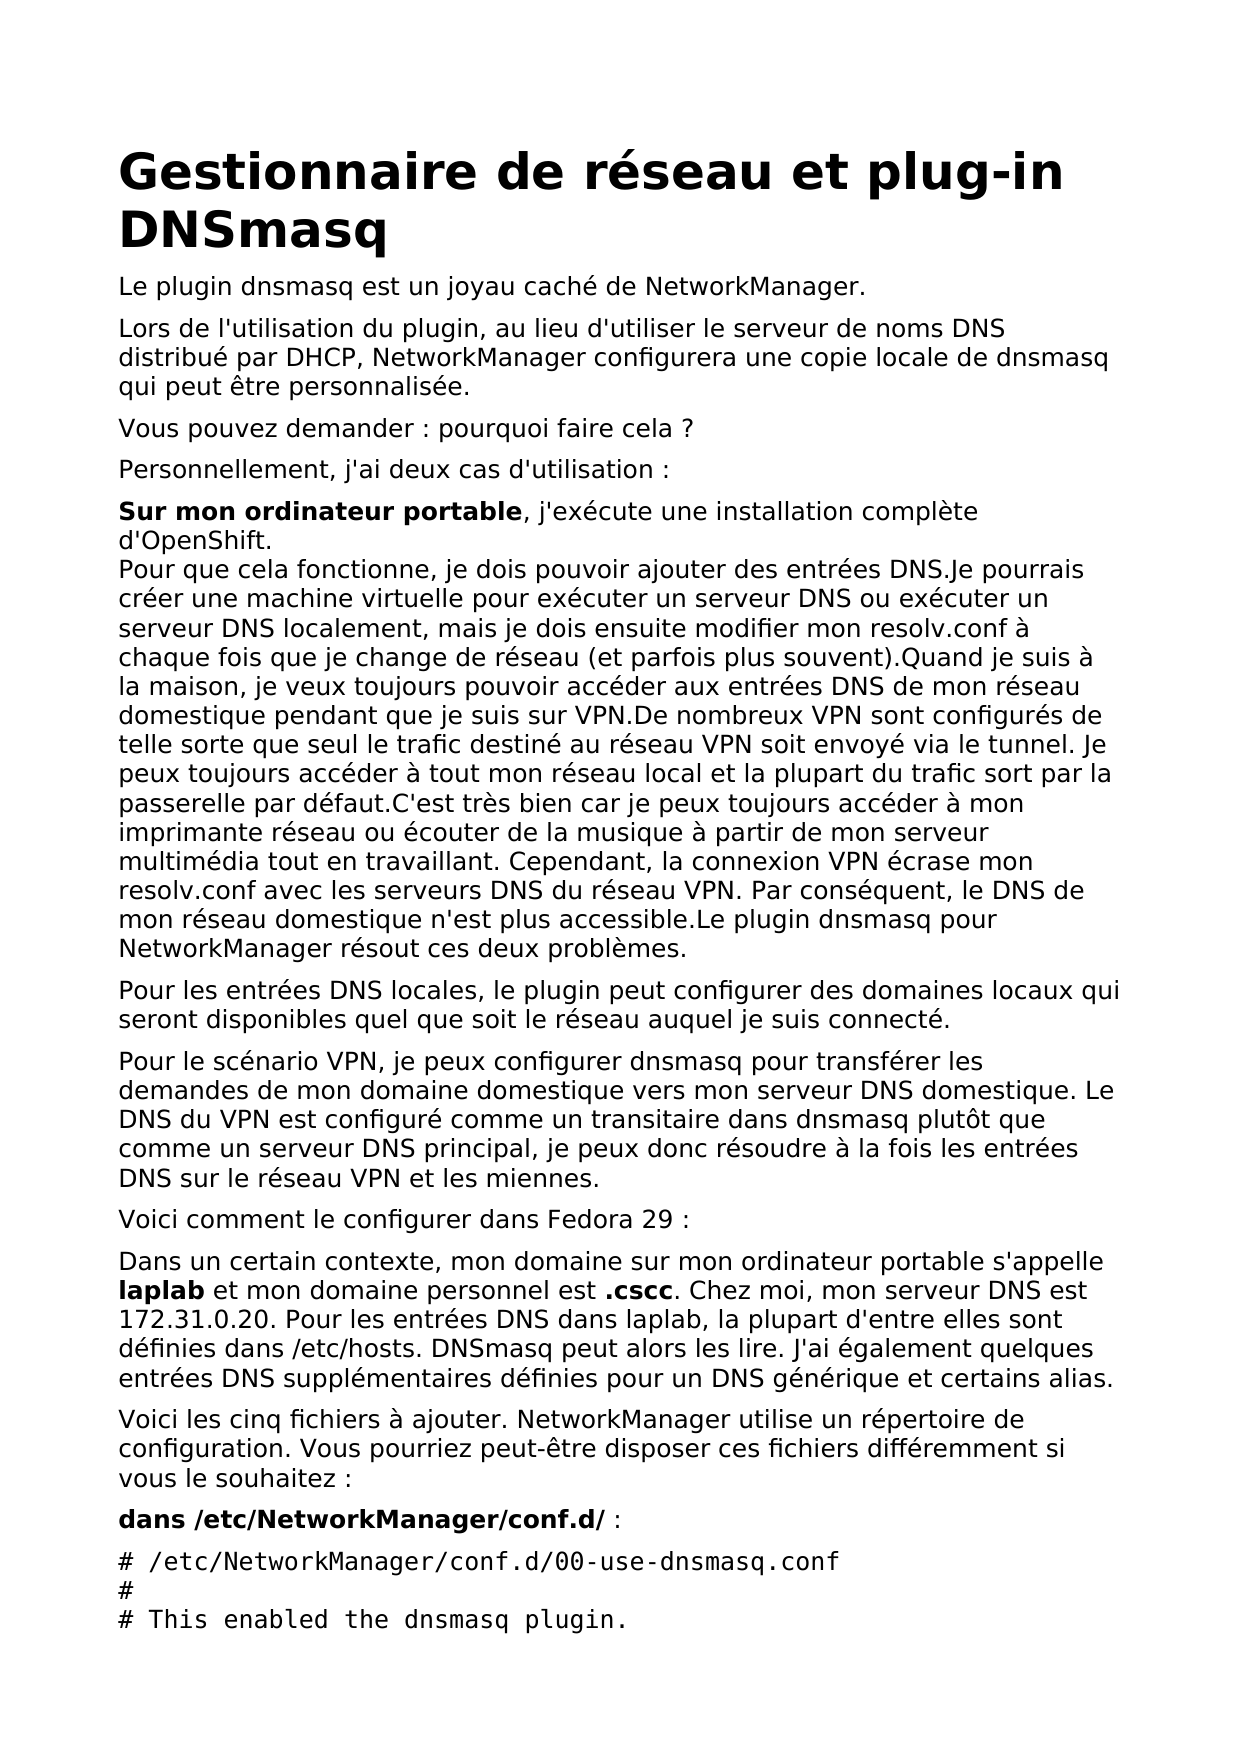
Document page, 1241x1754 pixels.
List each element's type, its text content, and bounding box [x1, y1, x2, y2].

text Pour le scénario VPN, je peux configurer dnsmasq pour transférer les demandes de mon domaine domestique vers mon serveur DNS domestique. Le DNS du VPN est configuré comme un transitaire dans dnsmasq plutôt que comme un serveur DNS principal, je peux donc résoudre à la fois les entrées DNS sur le réseau VPN et les miennes. [118, 1047, 1122, 1193]
text Voici comment le configurer dans Fedora 29 : [118, 1205, 1122, 1234]
text dans /etc/NetworkManager/conf.d/ : [118, 1505, 1122, 1534]
text Personnellement, j'ai deux cas d'utilisation : [118, 455, 1122, 484]
text Dans un certain contexte, mon domaine sur mon ordinateur portable s'appelle laplab et mon domaine personnel est .cscc. Chez moi, mon serveur DNS est 172.31.0.20. Pour les entrées DNS dans laplab, la plupart d'entre elles sont définies dans /etc/hosts. DNSmasq peut alors les lire. J'ai également quelques entrées DNS supplémentaires définies pour un DNS générique et certains alias. [118, 1247, 1122, 1393]
text Sur mon ordinateur portable, j'exécute une installation complète d'OpenShift. Pour que cela fonctionne, je dois pouvoir ajouter des entrées DNS.Je pourrais créer une machine virtuelle pour exécuter un serveur DNS ou exécuter un serveur DNS localement, mais je dois ensuite modifier mon resolv.conf à chaque fois que je change de réseau (et parfois plus souvent).Quand je suis à la maison, je veux toujours pouvoir accéder aux entrées DNS de mon réseau domestique pendant que je suis sur VPN.De nombreux VPN sont configurés de telle sorte que seul le trafic destiné au réseau VPN soit envoyé via le tunnel. Je peux toujours accéder à tout mon réseau local et la plupart du trafic sort par la passerelle par défaut.C'est très bien car je peux toujours accéder à mon imprimante réseau ou écouter de la musique à partir de mon serveur multimédia tout en travaillant. Cependant, la connexion VPN écrase mon resolv.conf avec les serveurs DNS du réseau VPN. Par conséquent, le DNS de mon réseau domestique n'est plus accessible.Le plugin dnsmasq pour NetworkManager résout ces deux problèmes. [118, 497, 1122, 964]
text Pour les entrées DNS locales, le plugin peut configurer des domaines locaux qui seront disponibles quel que soit le réseau auquel je suis connecté. [118, 976, 1122, 1034]
subtitle Gestionnaire de réseau et plug-in DNSmasq [118, 143, 1122, 259]
text # /etc/NetworkManager/conf.d/00-use-dnsmasq.conf # # This enabled the dnsmasq plugin. [118, 1547, 1122, 1634]
text Vous pouvez demander : pourquoi faire cela ? [118, 414, 1122, 443]
text Le plugin dnsmasq est un joyau caché de NetworkManager. [118, 272, 1122, 301]
text Lors de l'utilisation du plugin, au lieu d'utiliser le serveur de noms DNS distribué par DHCP, NetworkManager configurera une copie locale de dnsmasq qui peut être personnalisée. [118, 314, 1122, 401]
text Voici les cinq fichiers à ajouter. NetworkManager utilise un répertoire de configuration. Vous pourriez peut-être disposer ces fichiers différemment si vous le souhaitez : [118, 1405, 1122, 1493]
